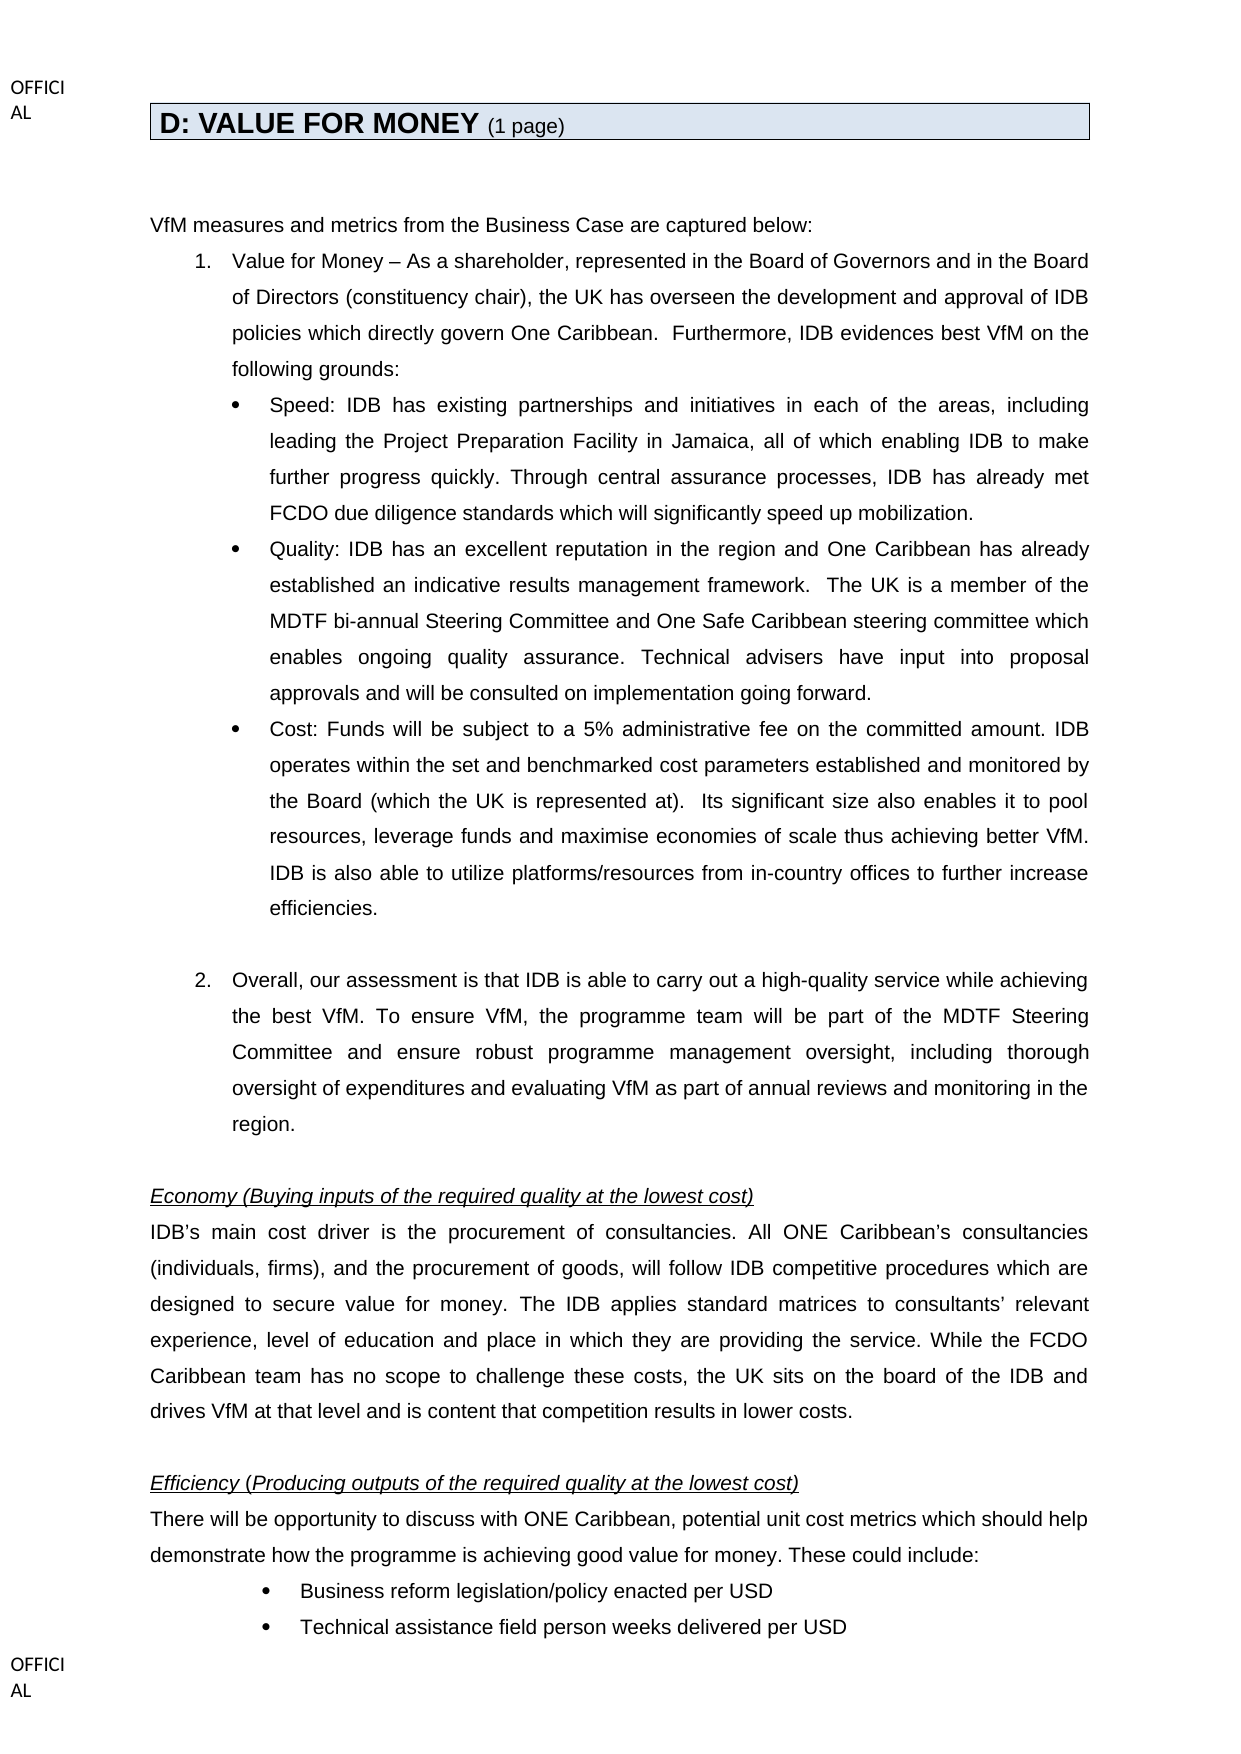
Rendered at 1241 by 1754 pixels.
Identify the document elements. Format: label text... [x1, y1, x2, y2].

list Quality: IDB has an excellent reputation in the region and One Caribbean has already established an indicative results management framework. The UK is a member of the MDTF bi-annual Steering Committee and One Safe Caribbean steering committee which enables ongoing quality assurance. Technical advisers have input into proposal approvals and will be consulted on implementation going forward. [232, 537, 1090, 704]
text Economy (Buying inputs of the required quality at the lowest cost) [150, 1184, 1090, 1208]
list Value for Money – As a shareholder, represented in the Board of Governors and in the Board of Directors (constituency chair), the UK has overseen the development and approval of IDB policies which directly govern One Caribbean. Furthermore, IDB evidences best VfM on the following grounds: [194, 249, 1090, 381]
text Efficiency (Producing outputs of the required quality at the lowest cost) [150, 1471, 1090, 1495]
list Technical assistance field person weeks delivered per USD [262, 1615, 1090, 1639]
list Business reform legislation/policy enacted per USD [262, 1579, 1090, 1603]
text There will be opportunity to discuss with ONE Caribbean, potential unit cost metrics which should help demonstrate how the programme is achieving good value for money. These could include: [150, 1507, 1090, 1567]
list Cost: Funds will be subject to a 5% administrative fee on the committed amount. IDB operates within the set and benchmarked cost parameters established and monitored by the Board (which the UK is represented at). Its significant size also enables it to pool resources, leverage funds and maximise economies of scale thus achieving better VfM. IDB is also able to utilize platforms/resources from in-country offices to further increase efficiencies. [232, 716, 1090, 920]
text VfM measures and metrics from the Business Case are captured below: [150, 213, 1090, 237]
text IDB’s main cost driver is the procurement of consultancies. All ONE Caribbean’s consultancies (individuals, firms), and the procurement of goods, will follow IDB competitive procedures which are designed to secure value for money. The IDB applies standard matrices to consultants’ relevant experience, level of education and place in which they are providing the service. While the FCDO Caribbean team has no scope to challenge these costs, the UK sits on the board of the IDB and drives VfM at that level and is content that competition results in lower costs. [150, 1220, 1090, 1423]
list Overall, our assessment is that IDB is able to carry out a high-quality service while achieving the best VfM. To ensure VfM, the programme team will be part of the MDTF Steering Committee and ensure robust programme management oversight, including thorough oversight of expenditures and evaluating VfM as part of annual reviews and monitoring in the region. [194, 968, 1090, 1136]
list Speed: IDB has existing partnerships and initiatives in each of the areas, including leading the Project Preparation Facility in Jamaica, all of which enabling IDB to make further progress quickly. Through central assurance processes, IDB has already met FCDO due diligence standards which will significantly speed up mobilization. [232, 393, 1090, 525]
subtitle D: VALUE FOR MONEY (1 page) [151, 104, 1089, 139]
